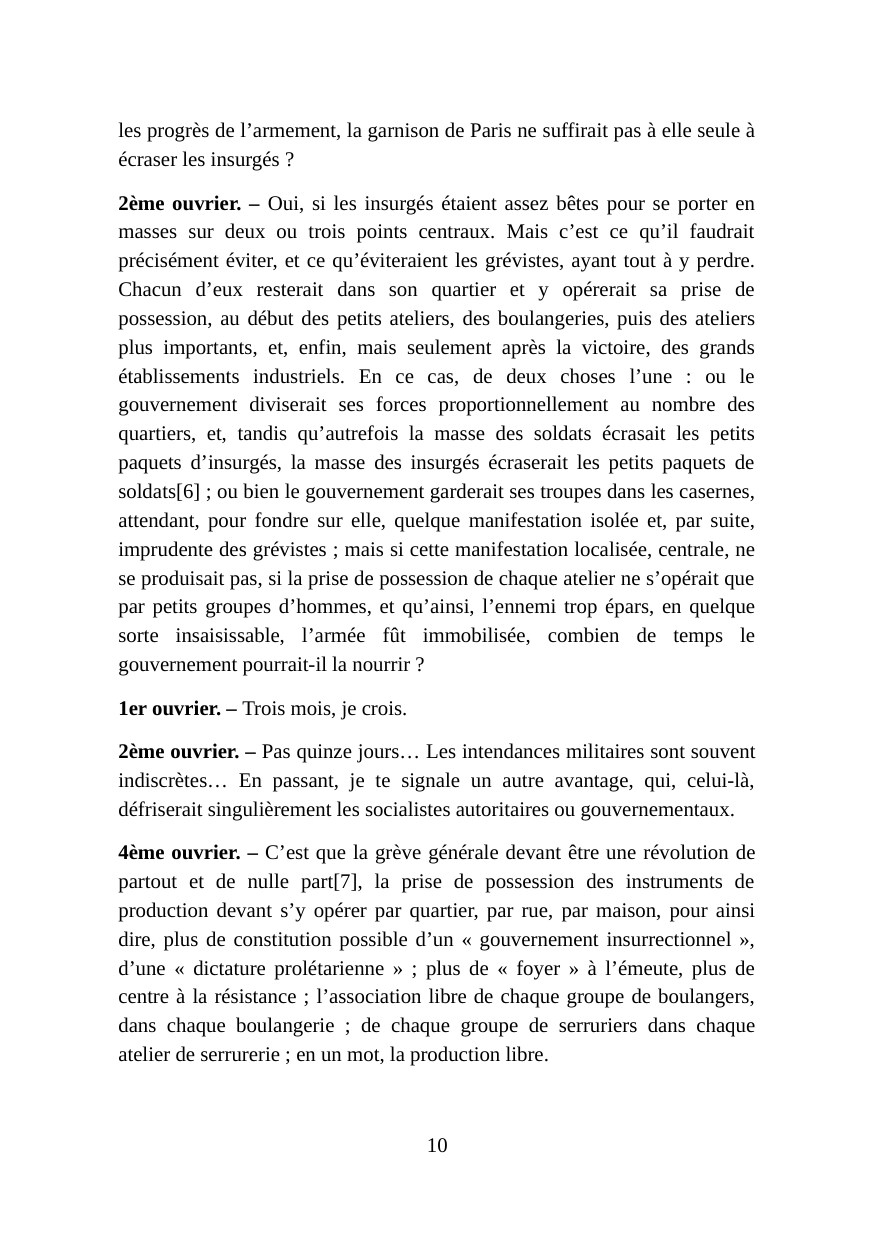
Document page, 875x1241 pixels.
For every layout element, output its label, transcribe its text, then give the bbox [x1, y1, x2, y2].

text 1er ouvrier. – Trois mois, je crois. [118, 696, 756, 719]
text les progrès de l’armement, la garnison de Paris ne suffirait pas à elle seule à écraser les insurgés ? [118, 118, 756, 171]
text 2ème ouvrier. – Oui, si les insurgés étaient assez bêtes pour se porter en masses sur deux ou trois points centraux. Mais c’est ce qu’il faudrait précisément éviter, et ce qu’éviteraient les grévistes, ayant tout à y perdre. Chacun d’eux resterait dans son quartier et y opérerait sa prise de possession, au début des petits ateliers, des boulangeries, puis des ateliers plus importants, et, enfin, mais seulement après la victoire, des grands établissements industriels. En ce cas, de deux choses l’une : ou le gouvernement diviserait ses forces proportionnellement au nombre des quartiers, et, tandis qu’autrefois la masse des soldats écrasait les petits paquets d’insurgés, la masse des insurgés écraserait les petits paquets de soldats[6] ; ou bien le gouvernement garderait ses troupes dans les casernes, attendant, pour fondre sur elle, quelque manifestation isolée et, par suite, imprudente des grévistes ; mais si cette manifestation localisée, centrale, ne se produisait pas, si la prise de possession de chaque atelier ne s’opérait que par petits groupes d’hommes, et qu’ainsi, l’ennemi trop épars, en quelque sorte insaisissable, l’armée fût immobilisée, combien de temps le gouvernement pourrait-il la nourrir ? [118, 190, 756, 676]
text 2ème ouvrier. – Pas quinze jours… Les intendances militaires sont souvent indiscrètes… En passant, je te signale un autre avantage, qui, celui-là, défriserait singulièrement les socialistes autoritaires ou gouvernementaux. [118, 739, 756, 821]
text 4ème ouvrier. – C’est que la grève générale devant être une révolution de partout et de nulle part[7], la prise de possession des instruments de production devant s’y opérer par quartier, par rue, par maison, pour ainsi dire, plus de constitution possible d’un « gouvernement insurrectionnel », d’une « dictature prolétarienne » ; plus de « foyer » à l’émeute, plus de centre à la résistance ; l’association libre de chaque groupe de boulangers, dans chaque boulangerie ; de chaque groupe de serruriers dans chaque atelier de serrurerie ; en un mot, la production libre. [118, 840, 756, 1066]
